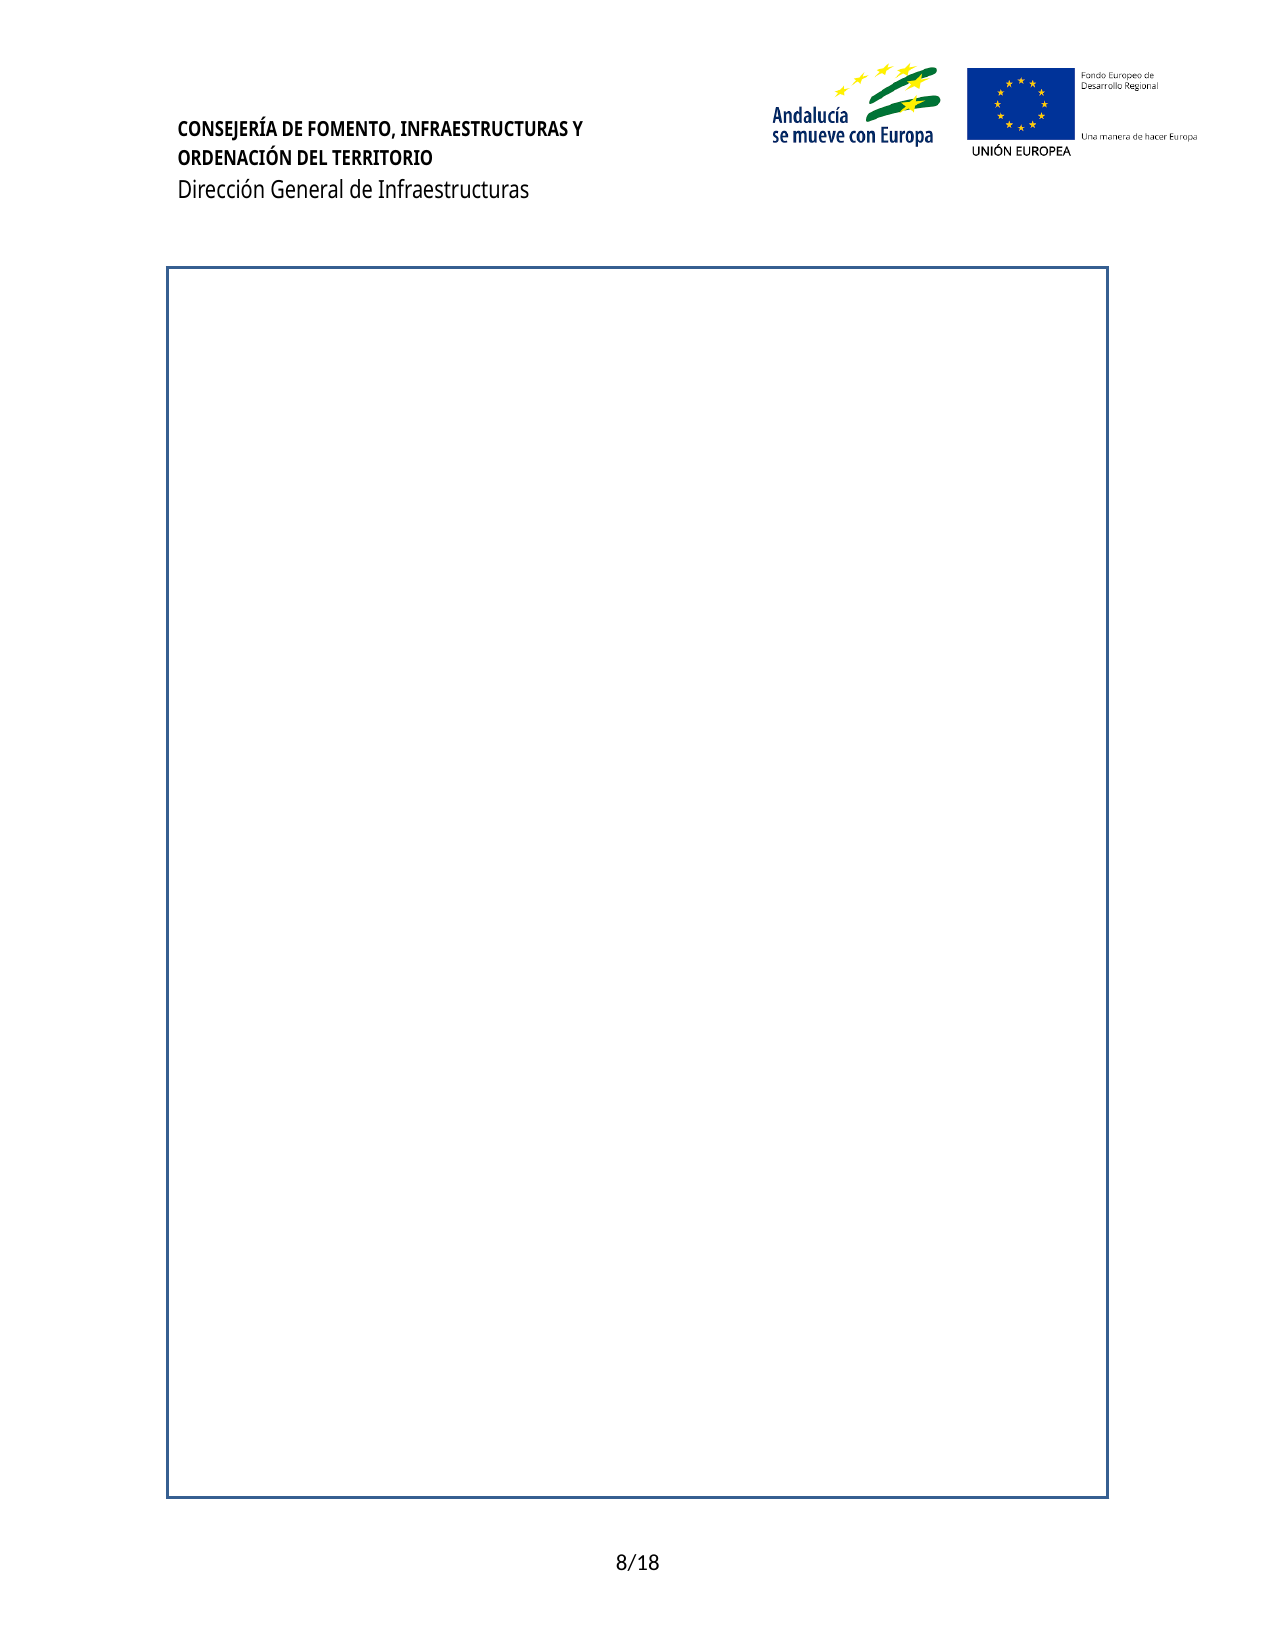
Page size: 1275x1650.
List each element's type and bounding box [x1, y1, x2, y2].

picture [772, 62, 942, 147]
picture [967, 68, 1203, 161]
